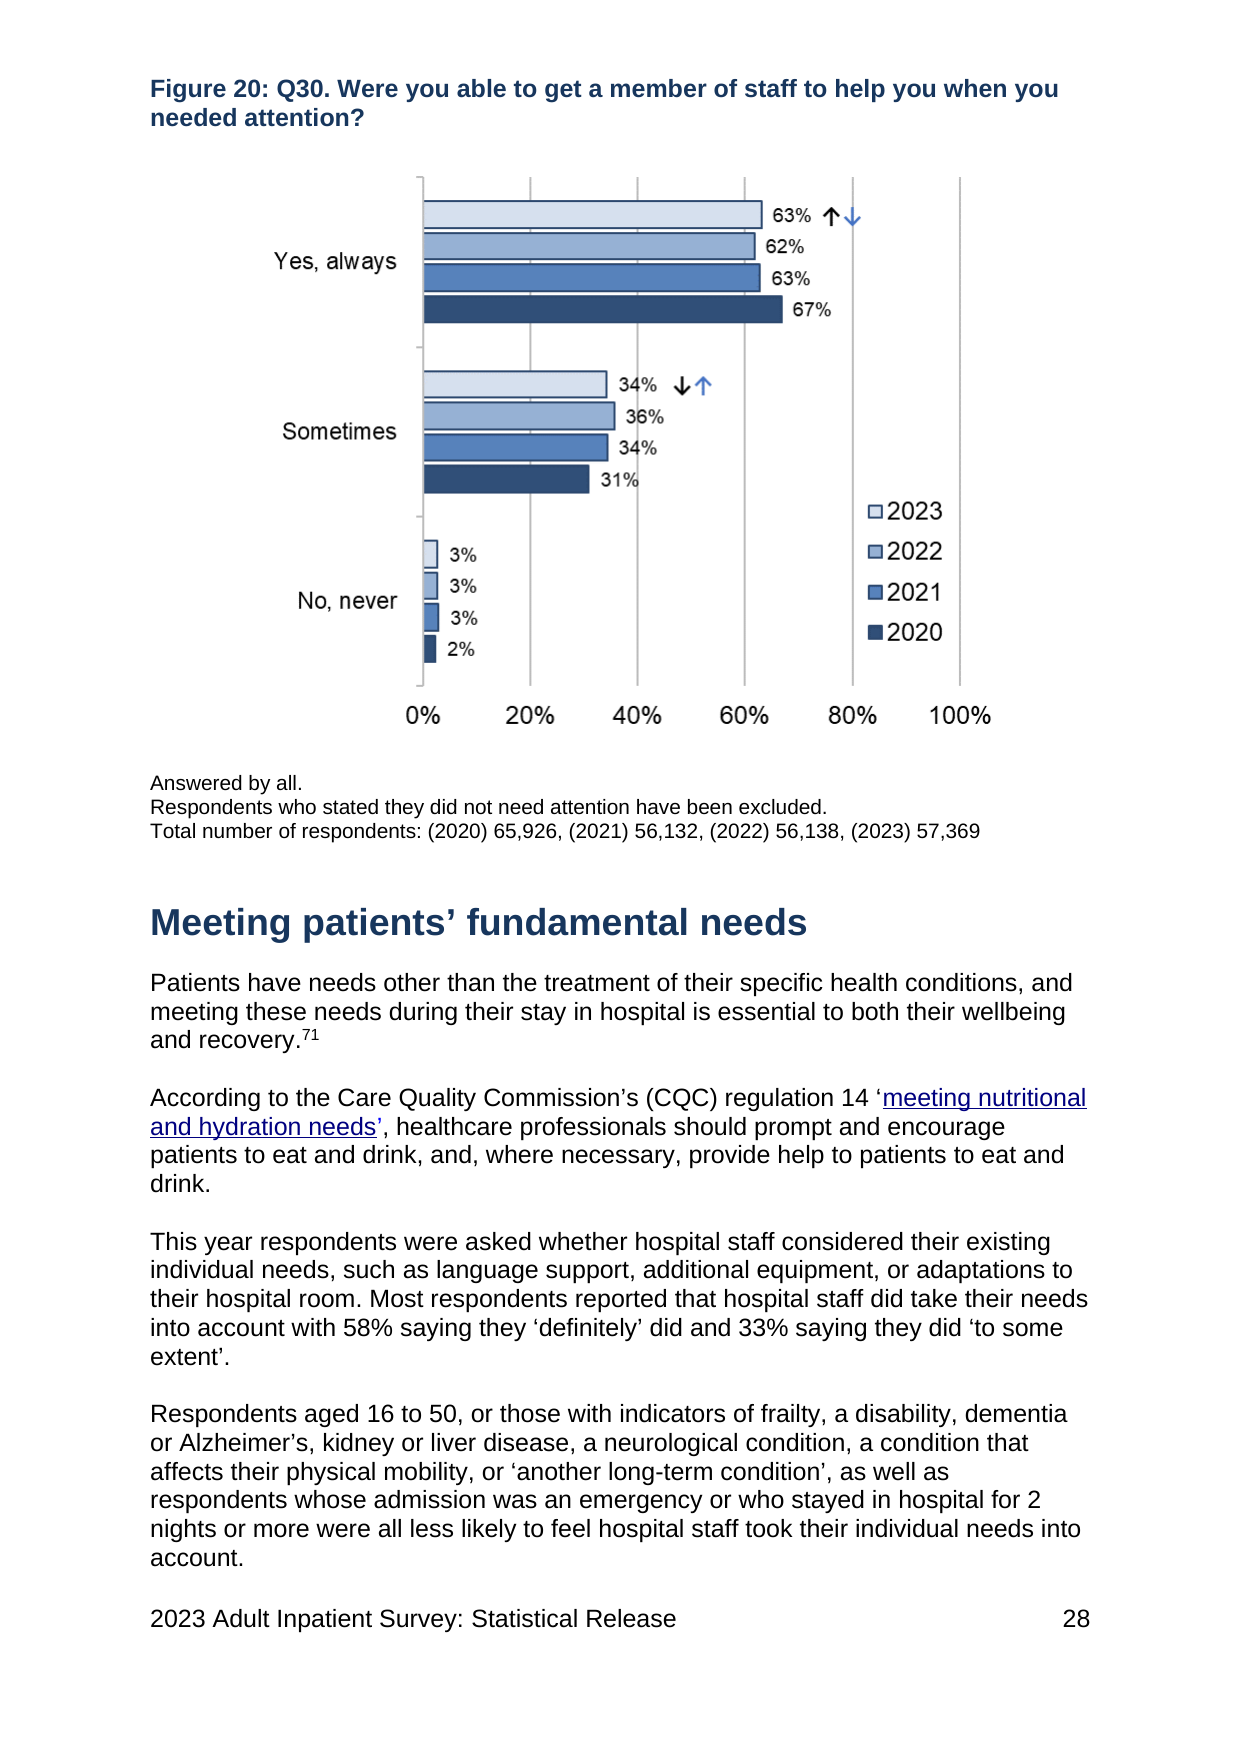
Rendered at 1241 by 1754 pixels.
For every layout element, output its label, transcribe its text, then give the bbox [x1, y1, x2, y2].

text Patients have needs other than the treatment of their specific health conditions, and meeting these needs during their stay in hospital is essential to both their wellbeing and recovery. [150, 968, 1090, 1054]
text According to the Care Quality Commission’s (CQC) regulation 14 ‘meeting nutritional and hydration needs’, healthcare professionals should prompt and encourage patients to eat and drink, and, where necessary, provide help to patients to eat and drink. [150, 1083, 1090, 1198]
text Total number of respondents: (2020) 65,926, (2021) 56,132, (2022) 56,138, (2023) 57,369 [150, 818, 1090, 842]
text Respondents aged 16 to 50, or those with indicators of frailty, a disability, dementia or Alzheimer’s, kidney or liver disease, a neurological condition, a condition that affects their physical mobility, or ‘another long-term condition’, as well as respondents whose admission was an emergency or who stayed in hospital for 2 nights or more were all less likely to feel hospital staff took their individual needs into account. [150, 1399, 1090, 1572]
text This year respondents were asked whether hospital staff considered their existing individual needs, such as language support, additional equipment, or adaptations to their hospital room. Most respondents reported that hospital staff did take their needs into account with 58% saying they ‘definitely’ did and 33% saying they did ‘to some extent’. [150, 1227, 1090, 1371]
subtitle Meeting patients’ fundamental needs [150, 900, 1090, 943]
text Answered by all. [150, 131, 1090, 794]
text Respondents who stated they did not need attention have been excluded. [150, 794, 1090, 818]
text Figure 20: Q30. Were you able to get a member of staff to help you when you needed attention? [150, 74, 1090, 131]
